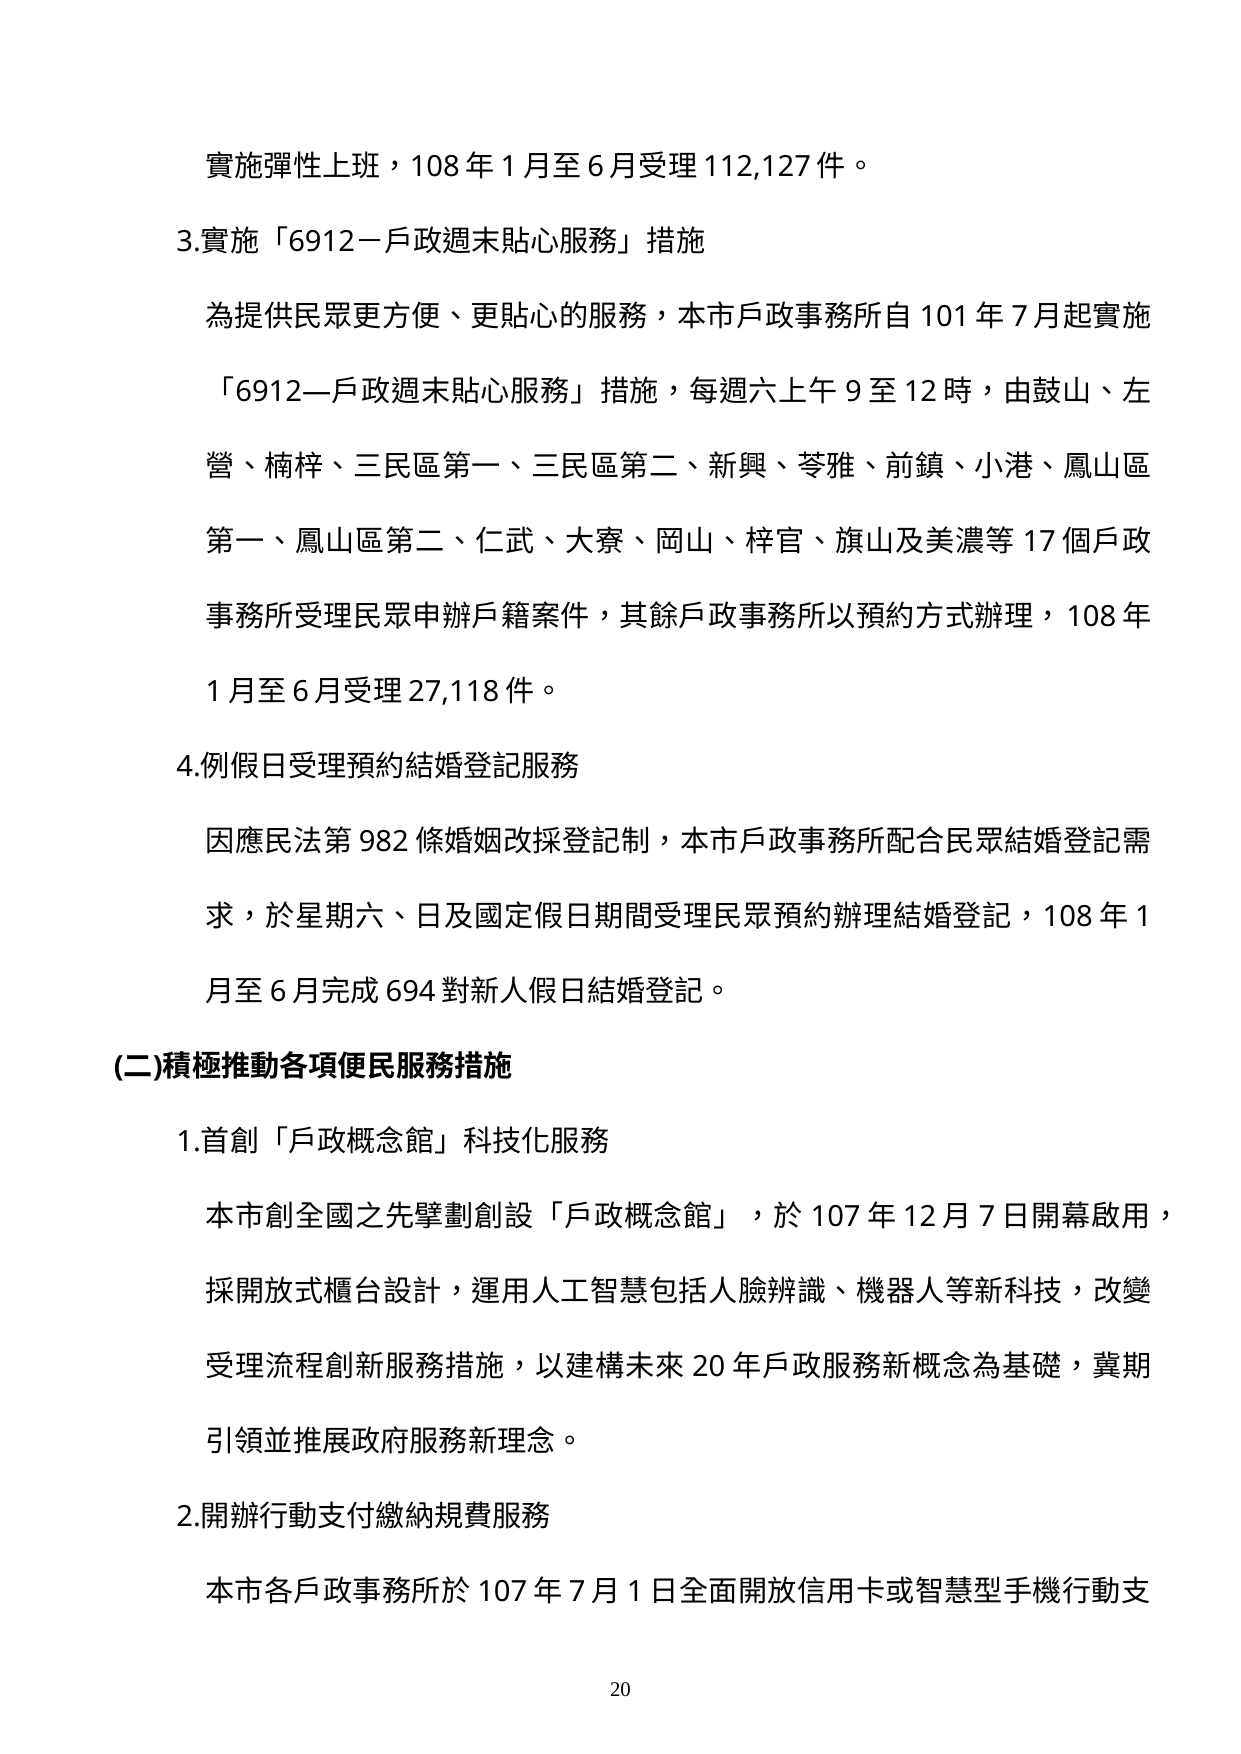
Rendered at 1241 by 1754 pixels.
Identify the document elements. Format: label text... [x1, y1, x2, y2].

text 1.首創「戶政概念館」科技化服務 本市創全國之先擘劃創設「戶政概念館」，於107年12月7日開幕啟用，採開放式櫃台設計，運用人工智慧包括人臉辨識、機器人等新科技，改變受理流程創新服務措施，以建構未來20年戶政服務新概念為基礎，冀期引領並推展政府服務新理念。 [176, 1095, 1152, 1470]
text 3.實施「6912－戶政週末貼心服務」措施 為提供民眾更方便、更貼心的服務，本市戶政事務所自101年7月起實施「6912—戶政週末貼心服務」措施，每週六上午9至12時，由鼓山、左營、楠梓、三民區第一、三民區第二、新興、苓雅、前鎮、小港、鳳山區第一、鳳山區第二、仁武、大寮、岡山、梓官、旗山及美濃等17個戶政事務所受理民眾申辦戶籍案件，其餘戶政事務所以預約方式辦理，108年1月至6月受理27,118件。 [176, 195, 1152, 720]
text 4.例假日受理預約結婚登記服務 因應民法第982條婚姻改採登記制，本市戶政事務所配合民眾結婚登記需求，於星期六、日及國定假日期間受理民眾預約辦理結婚登記，108年1月至6月完成694對新人假日結婚登記。 [176, 720, 1152, 1020]
text 實施彈性上班，108年1月至6月受理112,127件。 [176, 120, 1152, 195]
text 2.開辦行動支付繳納規費服務 本市各戶政事務所於107年7月1日全面開放信用卡或智慧型手機行動支 [176, 1470, 1152, 1620]
text (二)積極推動各項便民服務措施 [114, 1020, 1152, 1095]
